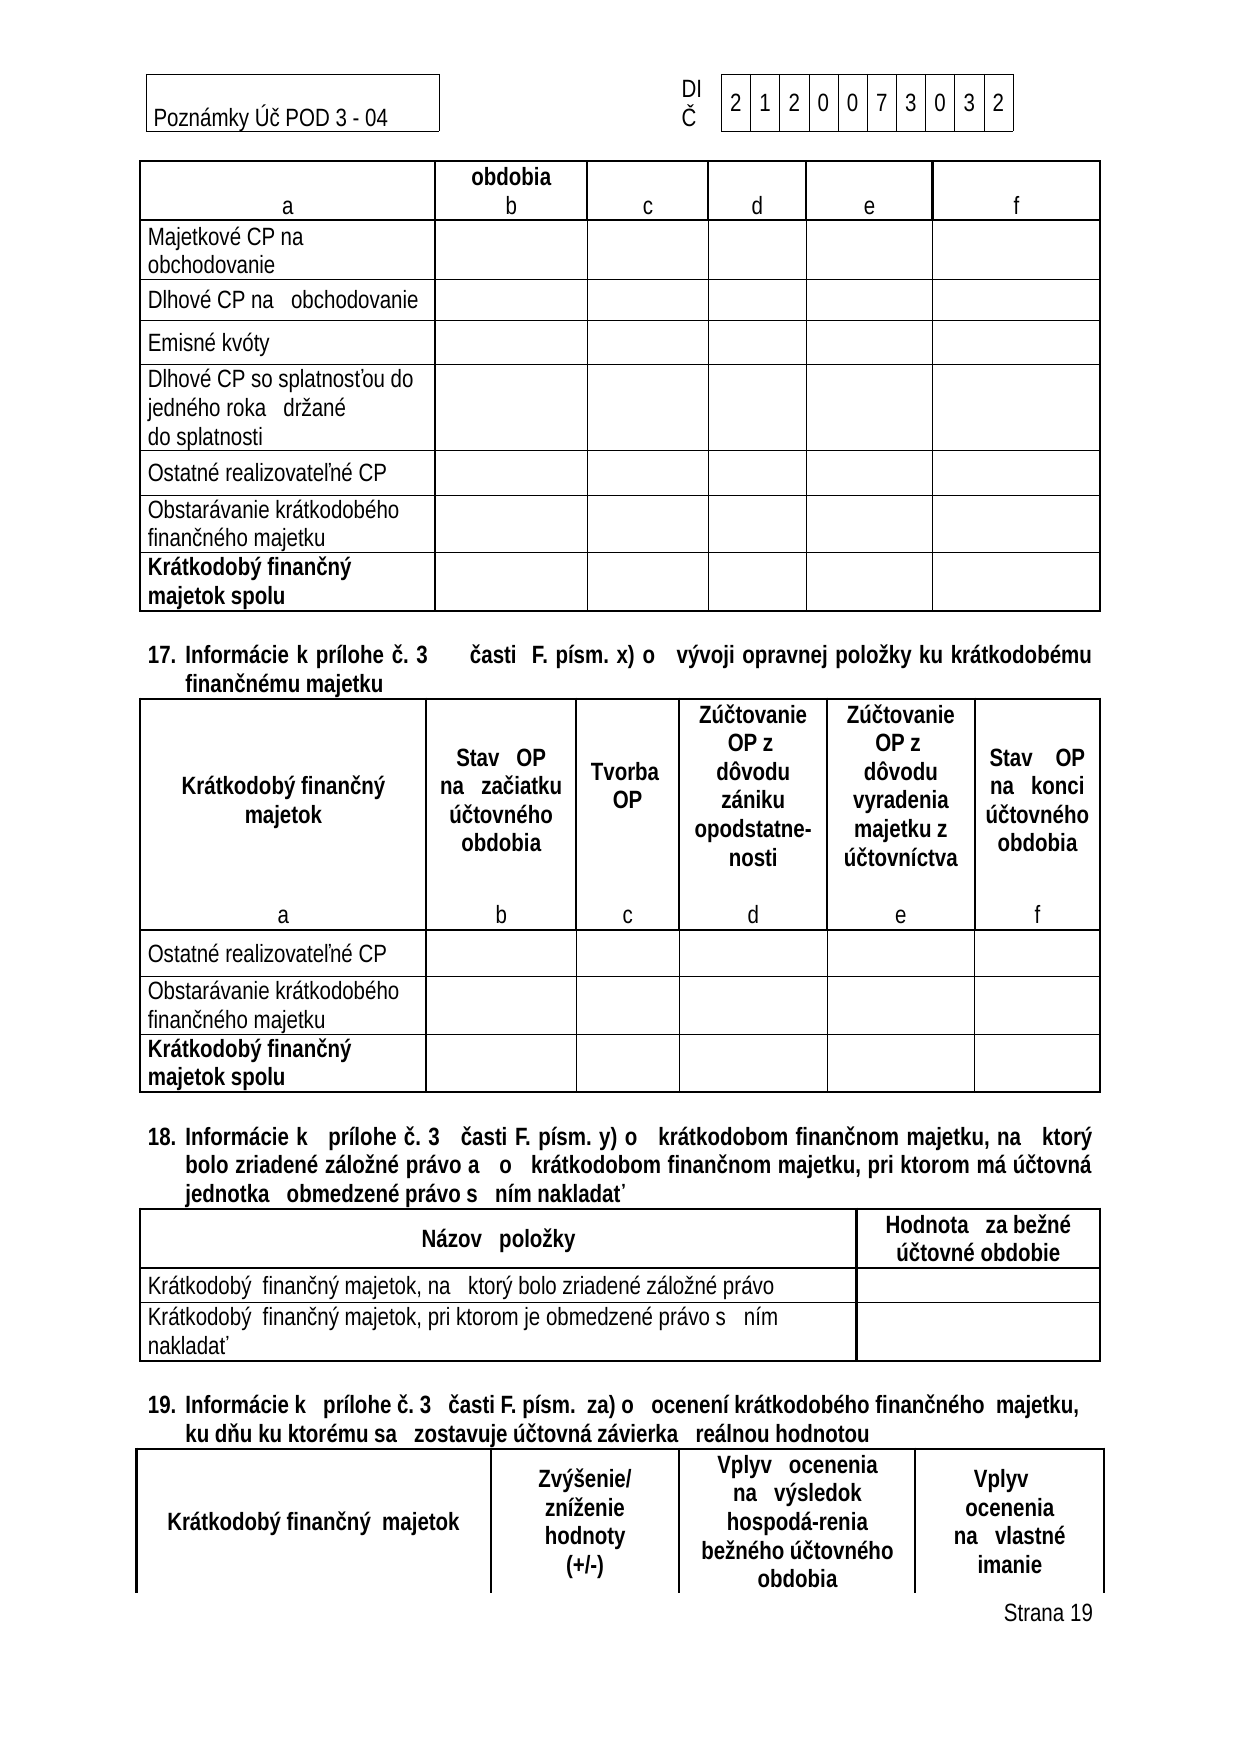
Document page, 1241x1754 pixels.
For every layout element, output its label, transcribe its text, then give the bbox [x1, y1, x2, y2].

table_cell [577, 931, 679, 976]
table_cell Obstarávanie krátkodobého finančného majetku [141, 977, 425, 1033]
table_header Stav OP na začiatku účtovného obdobia [427, 700, 575, 900]
table_cell [709, 496, 806, 552]
table_header Zvýšenie/ zníženie hodnoty (+/-) [492, 1450, 678, 1593]
table_cell [588, 162, 707, 191]
table_cell Ostatné realizovateľné CP [141, 451, 434, 495]
table_cell [588, 553, 708, 609]
table_cell Emisné kvóty [141, 321, 434, 364]
table_cell [588, 451, 708, 495]
table_cell Ostatné realizovateľné CP [141, 931, 425, 976]
table_header Vplyv ocenenia na vlastné imanie [916, 1450, 1103, 1593]
table_cell [709, 280, 806, 320]
table_header Krátkodobý finančný majetok [141, 700, 425, 900]
table_cell Dlhové CP na obchodovanie [141, 280, 434, 320]
table_header Stav OP na konci účtovného obdobia [976, 700, 1099, 900]
table_cell [436, 365, 587, 450]
table_cell [975, 1035, 1099, 1091]
table_cell [933, 496, 1099, 552]
table_cell a [141, 191, 434, 219]
table_cell [436, 451, 587, 495]
table_cell [933, 365, 1099, 450]
table_cell [588, 365, 708, 450]
table_cell [436, 553, 587, 609]
table_cell [933, 321, 1099, 364]
table_cell [680, 931, 827, 976]
table_header Vplyv ocenenia na výsledok hospodá-renia bežného účtovného obdobia [680, 1450, 914, 1593]
table_cell [427, 1035, 576, 1091]
table_cell [807, 496, 932, 552]
table_cell b [427, 900, 575, 929]
table_cell [709, 553, 806, 609]
table_cell [141, 162, 434, 191]
table_cell [975, 977, 1099, 1033]
table_header Zúčtovanie OP z dôvodu vyradenia majetku z účtovníctva [828, 700, 974, 900]
table_cell Obstarávanie krátkodobého finančného majetku [141, 496, 434, 552]
table_cell [858, 1269, 1099, 1302]
table_cell e [807, 191, 931, 219]
table_cell [807, 162, 931, 191]
table_cell Krátkodobý finančný majetok spolu [141, 553, 434, 609]
list Informácie k prílohe č. 3 časti F. písm. za) o ocenení krátkodobého finančného majetku, ku dňu ku ktorému sa zostavuje účtovná závierka reálnou hodnotou [148, 1390, 1093, 1448]
table_cell [588, 221, 708, 279]
table_cell [680, 1035, 827, 1091]
table_cell [858, 1303, 1099, 1360]
table_cell [933, 280, 1099, 320]
table_cell c [588, 191, 707, 219]
table_cell d [680, 900, 826, 929]
table_cell [709, 221, 806, 279]
table_cell Krátkodobý finančný majetok spolu [141, 1035, 425, 1091]
table_cell [577, 1035, 679, 1091]
table_header Krátkodobý finančný majetok [138, 1450, 490, 1593]
table_cell [709, 451, 806, 495]
table_cell [933, 451, 1099, 495]
table_cell [828, 1035, 974, 1091]
table_cell [807, 451, 932, 495]
table_cell f [976, 900, 1099, 929]
table_cell [934, 162, 1099, 191]
table_cell [680, 977, 827, 1033]
table_cell [807, 280, 932, 320]
table_cell obdobia [436, 162, 586, 191]
table_cell [828, 977, 974, 1033]
table_cell [427, 977, 576, 1033]
table_cell [427, 931, 576, 976]
table_cell [807, 321, 932, 364]
list Informácie k prílohe č. 3 časti F. písm. y) o krátkodobom finančnom majetku, na ktorý bolo zriadené záložné právo a o krátkodobom finančnom majetku, pri ktorom má účtovná jednotka obmedzené právo s ním nakladať [148, 1122, 1093, 1207]
table_cell [588, 280, 708, 320]
table_cell Krátkodobý finančný majetok, na ktorý bolo zriadené záložné právo [141, 1269, 855, 1302]
table_cell [436, 221, 587, 279]
table_header Hodnota za bežné účtovné obdobie [858, 1210, 1099, 1267]
table_cell b [436, 191, 586, 219]
table_cell d [709, 191, 805, 219]
table_cell [436, 280, 587, 320]
table_cell [933, 553, 1099, 609]
table_cell [709, 162, 805, 191]
table_cell [436, 496, 587, 552]
table_header Názov položky [141, 1210, 855, 1267]
table_cell [588, 496, 708, 552]
table_cell e [828, 900, 974, 929]
table_header Tvorba OP [577, 700, 678, 900]
table_cell [933, 221, 1099, 279]
table_cell [807, 221, 932, 279]
table_cell [577, 977, 679, 1033]
table_cell [588, 321, 708, 364]
table_cell [828, 931, 974, 976]
table_cell Krátkodobý finančný majetok, pri ktorom je obmedzené právo s ním nakladať [141, 1303, 855, 1360]
table_cell Majetkové CP na obchodovanie [141, 221, 434, 279]
table_cell [975, 931, 1099, 976]
table_cell [709, 365, 806, 450]
table_cell a [141, 900, 425, 929]
table_cell [807, 553, 932, 609]
table_cell [709, 321, 806, 364]
table_cell [807, 365, 932, 450]
table_cell Dlhové CP so splatnosťou do jedného roka držané do splatnosti [141, 365, 434, 450]
table_cell f [934, 191, 1099, 219]
list Informácie k prílohe č. 3 časti F. písm. x) o vývoji opravnej položky ku krátkodobému finančnému majetku [148, 640, 1093, 697]
table_cell c [577, 900, 678, 929]
table_cell [436, 321, 587, 364]
table_header Zúčtovanie OP z dôvodu zániku opodstatne-nosti [680, 700, 826, 900]
